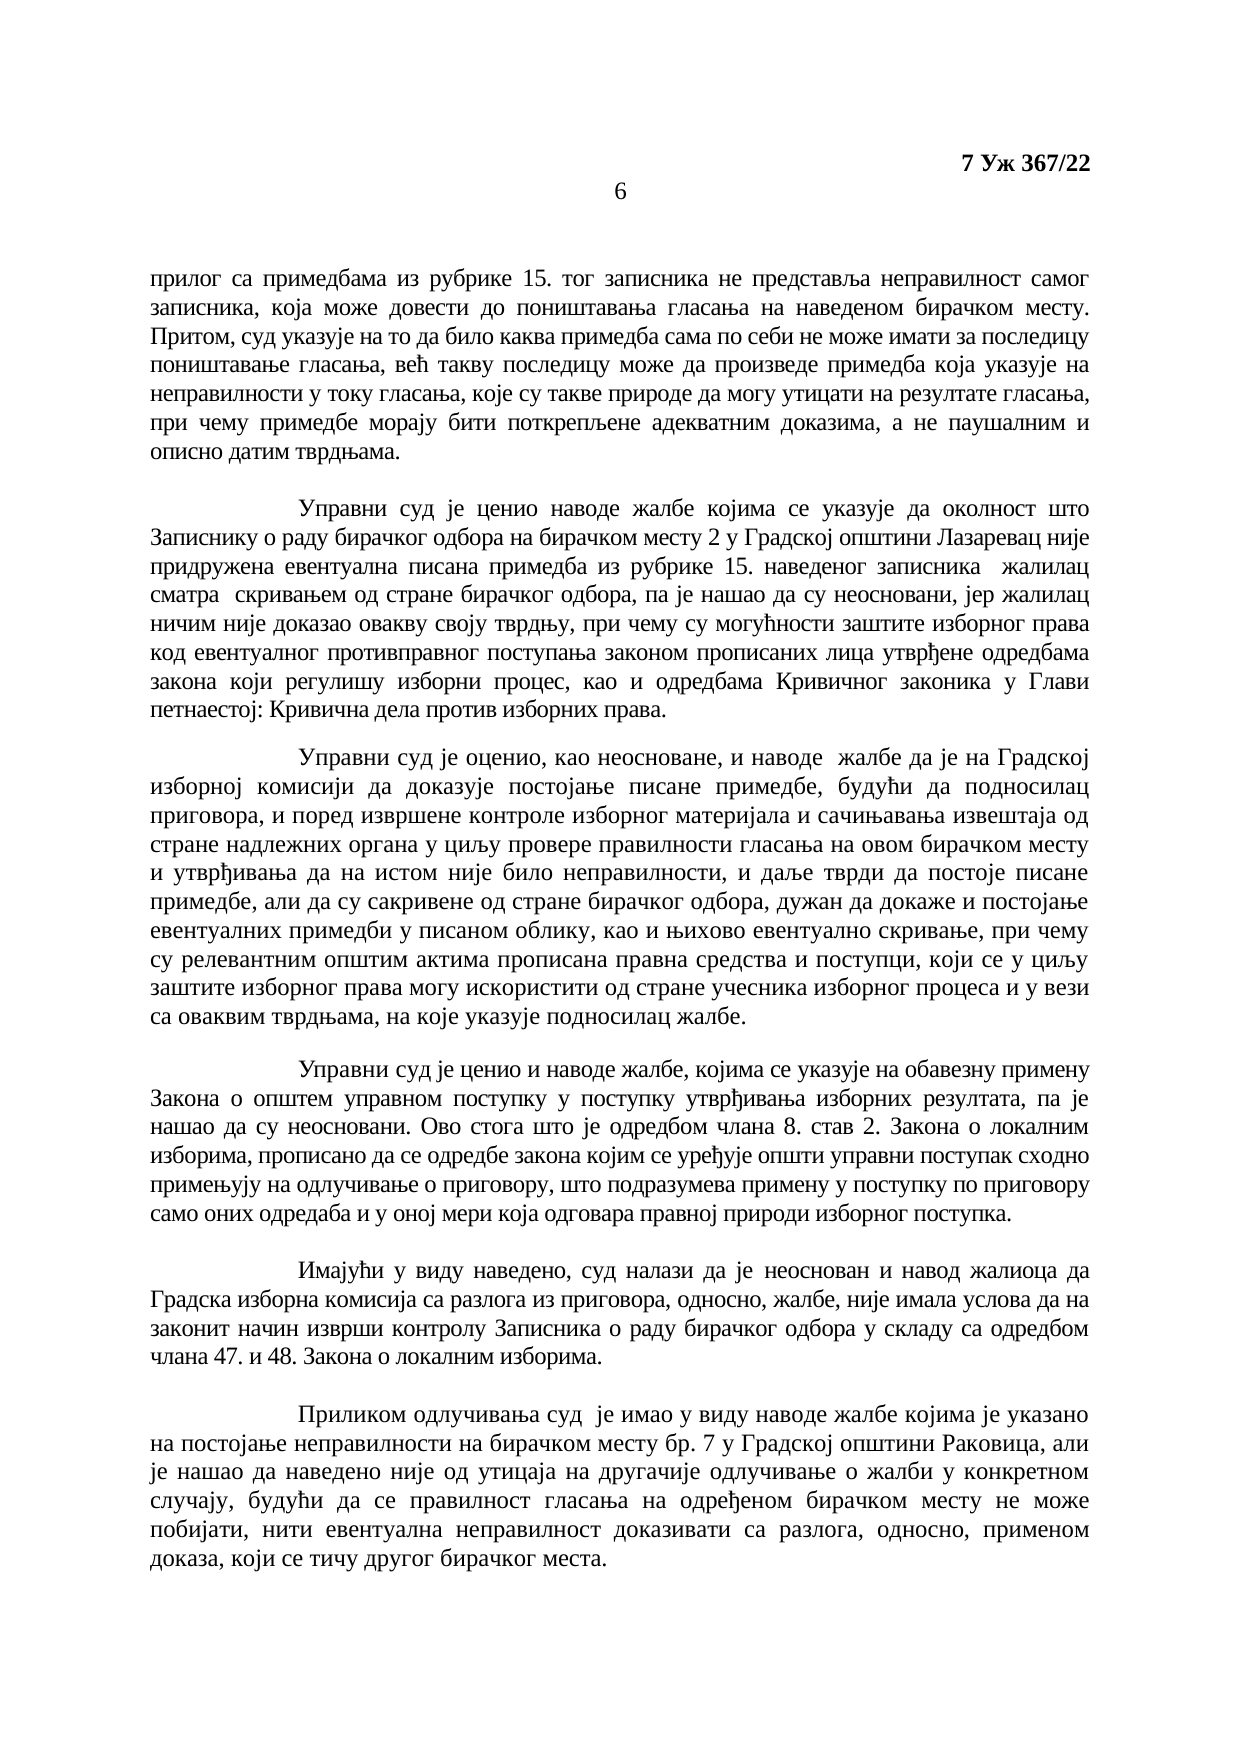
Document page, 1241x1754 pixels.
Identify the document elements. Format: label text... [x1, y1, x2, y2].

text Управни суд је ценио наводе жалбе којима се указује да околност што Записнику о раду бирачког одбора на бирачком месту 2 у Градској општини Лазаревац није придружена евентуална писана примедба из рубрике 15. наведеног записника жалилац сматра скривањем од стране бирачког одбора, па је нашао да су неосновани, јер жалилац ничим није доказао овакву своју тврдњу, при чему су могућности заштите изборног права код евентуалног противправног поступања законом прописаних лица утврђене одредбама закона који регулишу изборни процес, као и одредбама Кривичног законика у Глави петнаестој: Кривична дела против изборних права. [150, 493, 1091, 723]
text Имајући у виду наведено, суд налази да је неоснован и навод жалиоца да Градска изборна комисија са разлога из приговора, односно, жалбе, није имала услова да на законит начин изврши контролу Записника о раду бирачког одбора у складу са одредбом члана 47. и 48. Закона о локалним изборима. [150, 1255, 1091, 1370]
text Приликом одлучивања суд је имао у виду наводе жалбе којима је указано на постојање неправилности на бирачком месту бр. 7 у Градској општини Раковица, али је нашао да наведено није од утицаја на другачије одлучивање о жалби у конкретном случају, будући да се правилност гласања на одређеном бирачком месту не може побијати, нити евентуална неправилност доказивати са разлога, односно, применом доказа, који се тичу другог бирачког места. [150, 1399, 1091, 1571]
text прилог са примедбама из рубрике 15. тог записника не представља неправилност самог записника, која може довести до поништавања гласања на наведеном бирачком месту. Притом, суд указује на то да било каква примедба сама по себи не може имати за последицу поништавање гласања, већ такву последицу може да произведе примедба која указује на неправилности у току гласања, које су такве природе да могу утицати на резултате гласања, при чему примедбе морају бити поткрепљене адекватним доказима, а не паушалним и описно датим тврдњама. [150, 263, 1091, 464]
text Управни суд је оценио, као неосноване, и наводе жалбе да је на Градској изборној комисији да доказује постојање писане примедбе, будући да подносилац приговора, и поред извршене контроле изборног материјала и сачињавања извештаја од стране надлежних органа у циљу провере правилности гласања на овом бирачком месту и утврђивања да на истом није било неправилности, и даље тврди да постоје писане примедбе, али да су сакривене од стране бирачког одбора, дужан да докаже и постојање евентуалних примедби у писаном облику, као и њихово евентуално скривање, при чему су релевантним општим актима прописана правна средства и поступци, који се у циљу заштите изборног права могу искористити од стране учесника изборног процеса и у вези са оваквим тврдњама, на које указује подносилац жалбе. [150, 742, 1091, 1030]
text Управни суд је ценио и наводе жалбе, којима се указује на обавезну примену Закона о општем управном поступку у поступку утврђивања изборних резултата, па је нашао да су неосновани. Ово стога што је одредбом члана 8. став 2. Закона о локалним изборима, прописано да се одредбе закона којим се уређује општи управни поступак сходно примењују на одлучивање о приговору, што подразумева примену у поступку по приговору само оних одредаба и у оној мери која одговара правној природи изборног поступка. [150, 1054, 1091, 1226]
